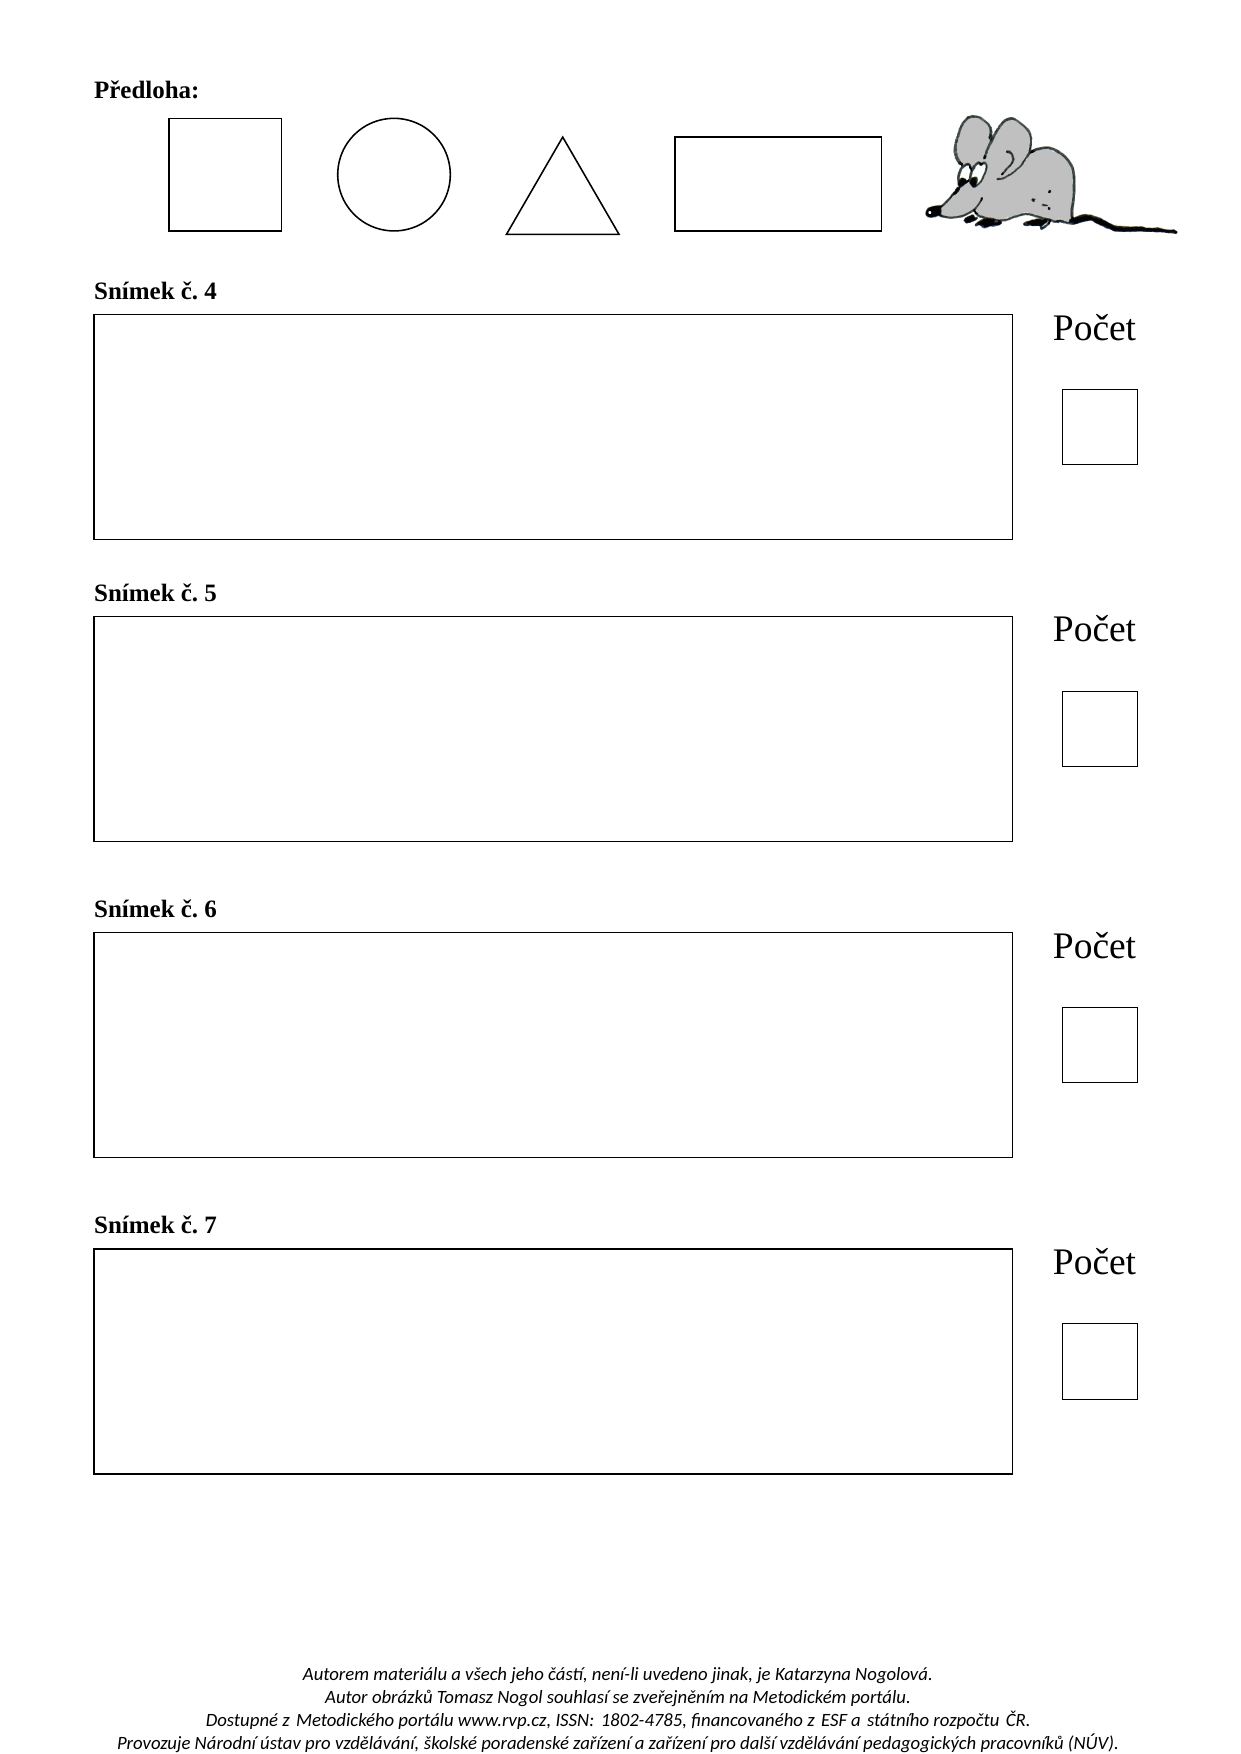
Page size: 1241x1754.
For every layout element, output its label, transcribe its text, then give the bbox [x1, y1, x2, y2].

text Snímek č. 5 [94, 578, 1144, 607]
text Počet [94, 1239, 1144, 1282]
text Snímek č. 6 [94, 894, 1144, 923]
text Snímek č. 4 [94, 276, 1144, 305]
text Snímek č. 7 [94, 1211, 1144, 1239]
text Předloha: [94, 75, 1144, 104]
text Počet [94, 607, 1144, 650]
text Počet [94, 305, 1144, 348]
text Počet [94, 923, 1144, 966]
